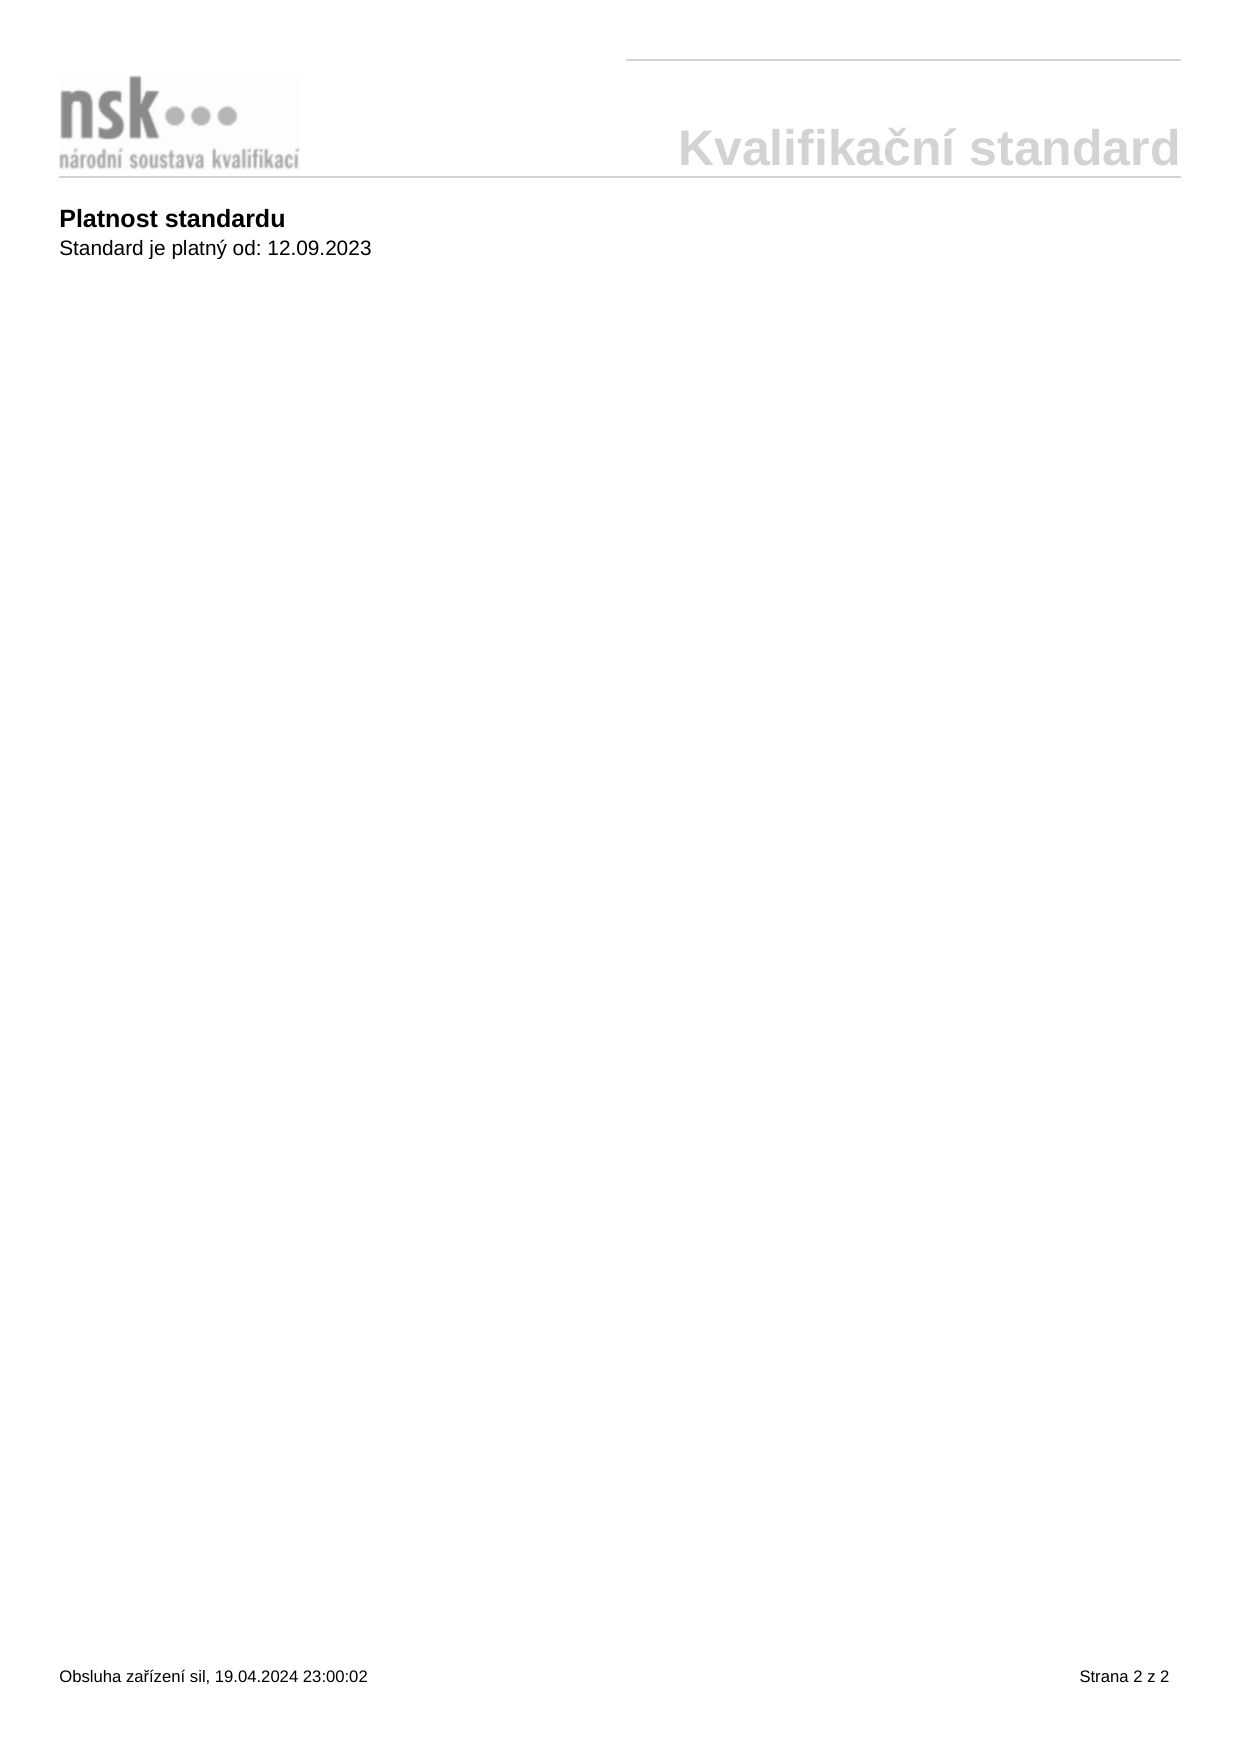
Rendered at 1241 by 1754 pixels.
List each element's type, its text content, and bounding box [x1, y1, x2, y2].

table_cell [1093, 1409, 1169, 1658]
table_cell [1093, 259, 1169, 559]
table_cell [59, 259, 483, 559]
table_cell [862, 1159, 1093, 1409]
table_cell Platnost standardu [59, 200, 1181, 236]
table_cell [1169, 1658, 1181, 1694]
table_cell [626, 1409, 862, 1658]
table_cell [620, 259, 626, 559]
table_cell [862, 194, 1093, 200]
table_cell [626, 259, 862, 559]
table_cell [59, 178, 1181, 194]
table_cell [59, 1409, 483, 1658]
table_cell [1169, 1409, 1181, 1658]
table_cell [626, 1159, 862, 1409]
table_cell [59, 171, 483, 176]
table_cell [862, 859, 1093, 1159]
table_cell [484, 559, 620, 859]
table_cell [620, 1409, 626, 1658]
table_cell [59, 559, 483, 859]
table_cell [620, 859, 626, 1159]
table_cell [1093, 1159, 1169, 1409]
table_cell [1093, 194, 1169, 200]
table_cell [1093, 859, 1169, 1159]
table_cell Standard je platný od: 12.09.2023 [59, 236, 1181, 259]
table_cell [620, 559, 626, 859]
table_cell [1169, 559, 1181, 859]
table_cell [484, 859, 620, 1159]
table_cell [1169, 259, 1181, 559]
table_cell [626, 559, 862, 859]
table_cell [862, 1409, 1093, 1658]
table_cell [484, 171, 620, 176]
table_cell [1169, 859, 1181, 1159]
table_cell [1093, 559, 1169, 859]
table_cell Obsluha zařízení sil, 19.04.2024 23:00:02 [59, 1658, 862, 1694]
table_cell Kvalifikační standard [626, 61, 1181, 176]
table_cell [862, 559, 1093, 859]
table_cell [484, 194, 620, 200]
table_cell [59, 1159, 483, 1409]
table_cell [620, 1159, 626, 1409]
table_cell [59, 194, 483, 200]
table_cell [59, 859, 483, 1159]
table_cell [484, 1409, 620, 1658]
table_cell [1169, 194, 1181, 200]
table_cell [626, 859, 862, 1159]
table_cell [621, 59, 626, 170]
table_cell [1169, 1159, 1181, 1409]
table_cell Strana 2 z 2 [862, 1658, 1169, 1694]
table_cell [484, 259, 620, 559]
table_cell [626, 194, 862, 200]
table_cell [484, 1159, 620, 1409]
table_cell [862, 259, 1093, 559]
picture [58, 59, 621, 171]
